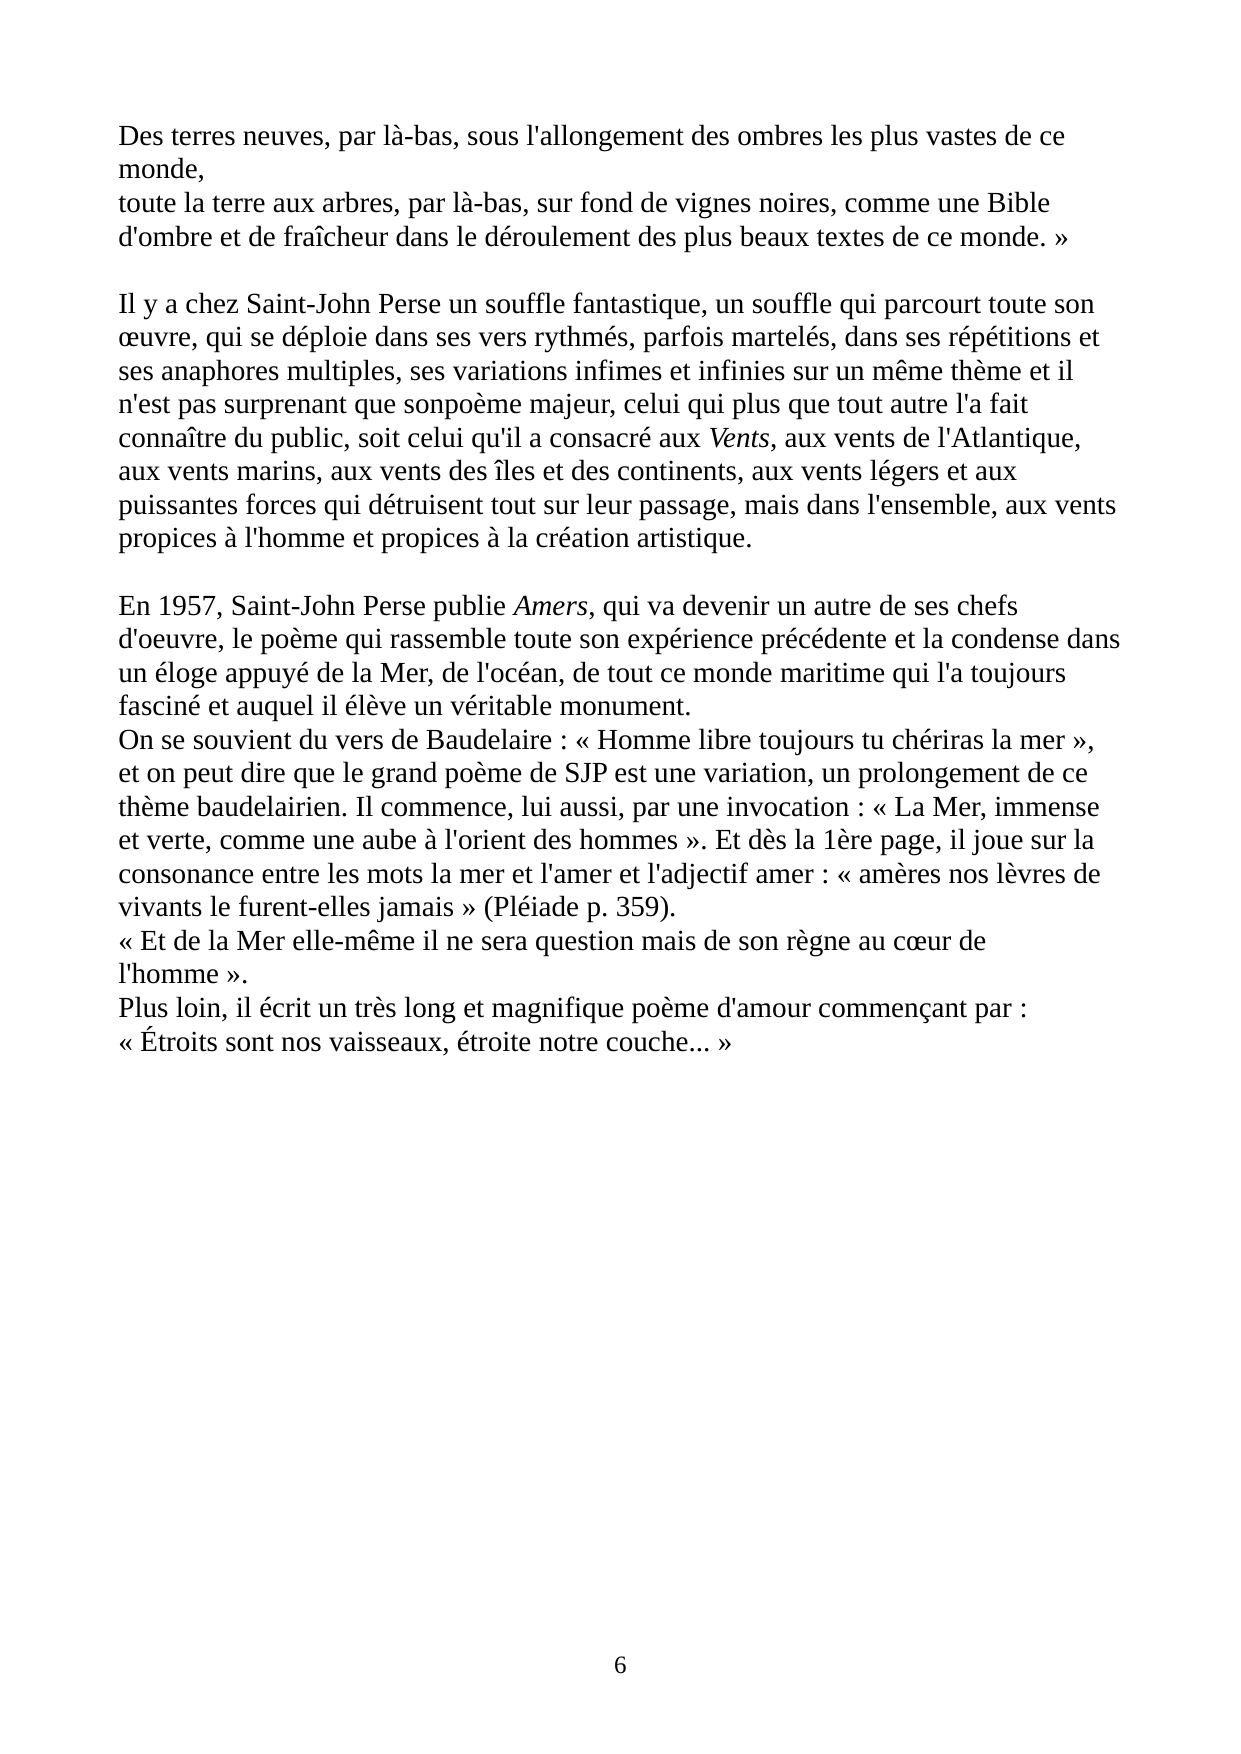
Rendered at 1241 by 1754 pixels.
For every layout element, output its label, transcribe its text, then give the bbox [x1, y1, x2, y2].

text Plus loin, il écrit un très long et magnifique poème d'amour commençant par : [118, 990, 1122, 1024]
text On se souvient du vers de Baudelaire : « Homme libre toujours tu chériras la mer », et on peut dire que le grand poème de SJP est une variation, un prolongement de ce thème baudelairien. Il commence, lui aussi, par une invocation : « La Mer, immense et verte, comme une aube à l'orient des hommes ». Et dès la 1ère page, il joue sur la consonance entre les mots la mer et l'amer et l'adjectif amer : « amères nos lèvres de vivants le furent-elles jamais » (Pléiade p. 359). [118, 722, 1122, 923]
text « Étroits sont nos vaisseaux, étroite notre couche... » [118, 1024, 1122, 1057]
text En 1957, Saint-John Perse publie Amers, qui va devenir un autre de ses chefs d'oeuvre, le poème qui rassemble toute son expérience précédente et la condense dans un éloge appuyé de la Mer, de l'océan, de tout ce monde maritime qui l'a toujours fasciné et auquel il élève un véritable monument. [118, 588, 1122, 722]
text Des terres neuves, par là-bas, sous l'allongement des ombres les plus vastes de ce monde, [118, 118, 1122, 185]
text toute la terre aux arbres, par là-bas, sur fond de vignes noires, comme une Bible d'ombre et de fraîcheur dans le déroulement des plus beaux textes de ce monde. » [118, 185, 1122, 252]
text « Et de la Mer elle-même il ne sera question mais de son règne au cœur de l'homme ». [118, 923, 1122, 990]
text Il y a chez Saint-John Perse un souffle fantastique, un souffle qui parcourt toute son œuvre, qui se déploie dans ses vers rythmés, parfois martelés, dans ses répétitions et ses anaphores multiples, ses variations infimes et infinies sur un même thème et il n'est pas surprenant que sonpoème majeur, celui qui plus que tout autre l'a fait connaître du public, soit celui qu'il a consacré aux Vents, aux vents de l'Atlantique, aux vents marins, aux vents des îles et des continents, aux vents légers et aux puissantes forces qui détruisent tout sur leur passage, mais dans l'ensemble, aux vents propices à l'homme et propices à la création artistique. [118, 286, 1122, 554]
